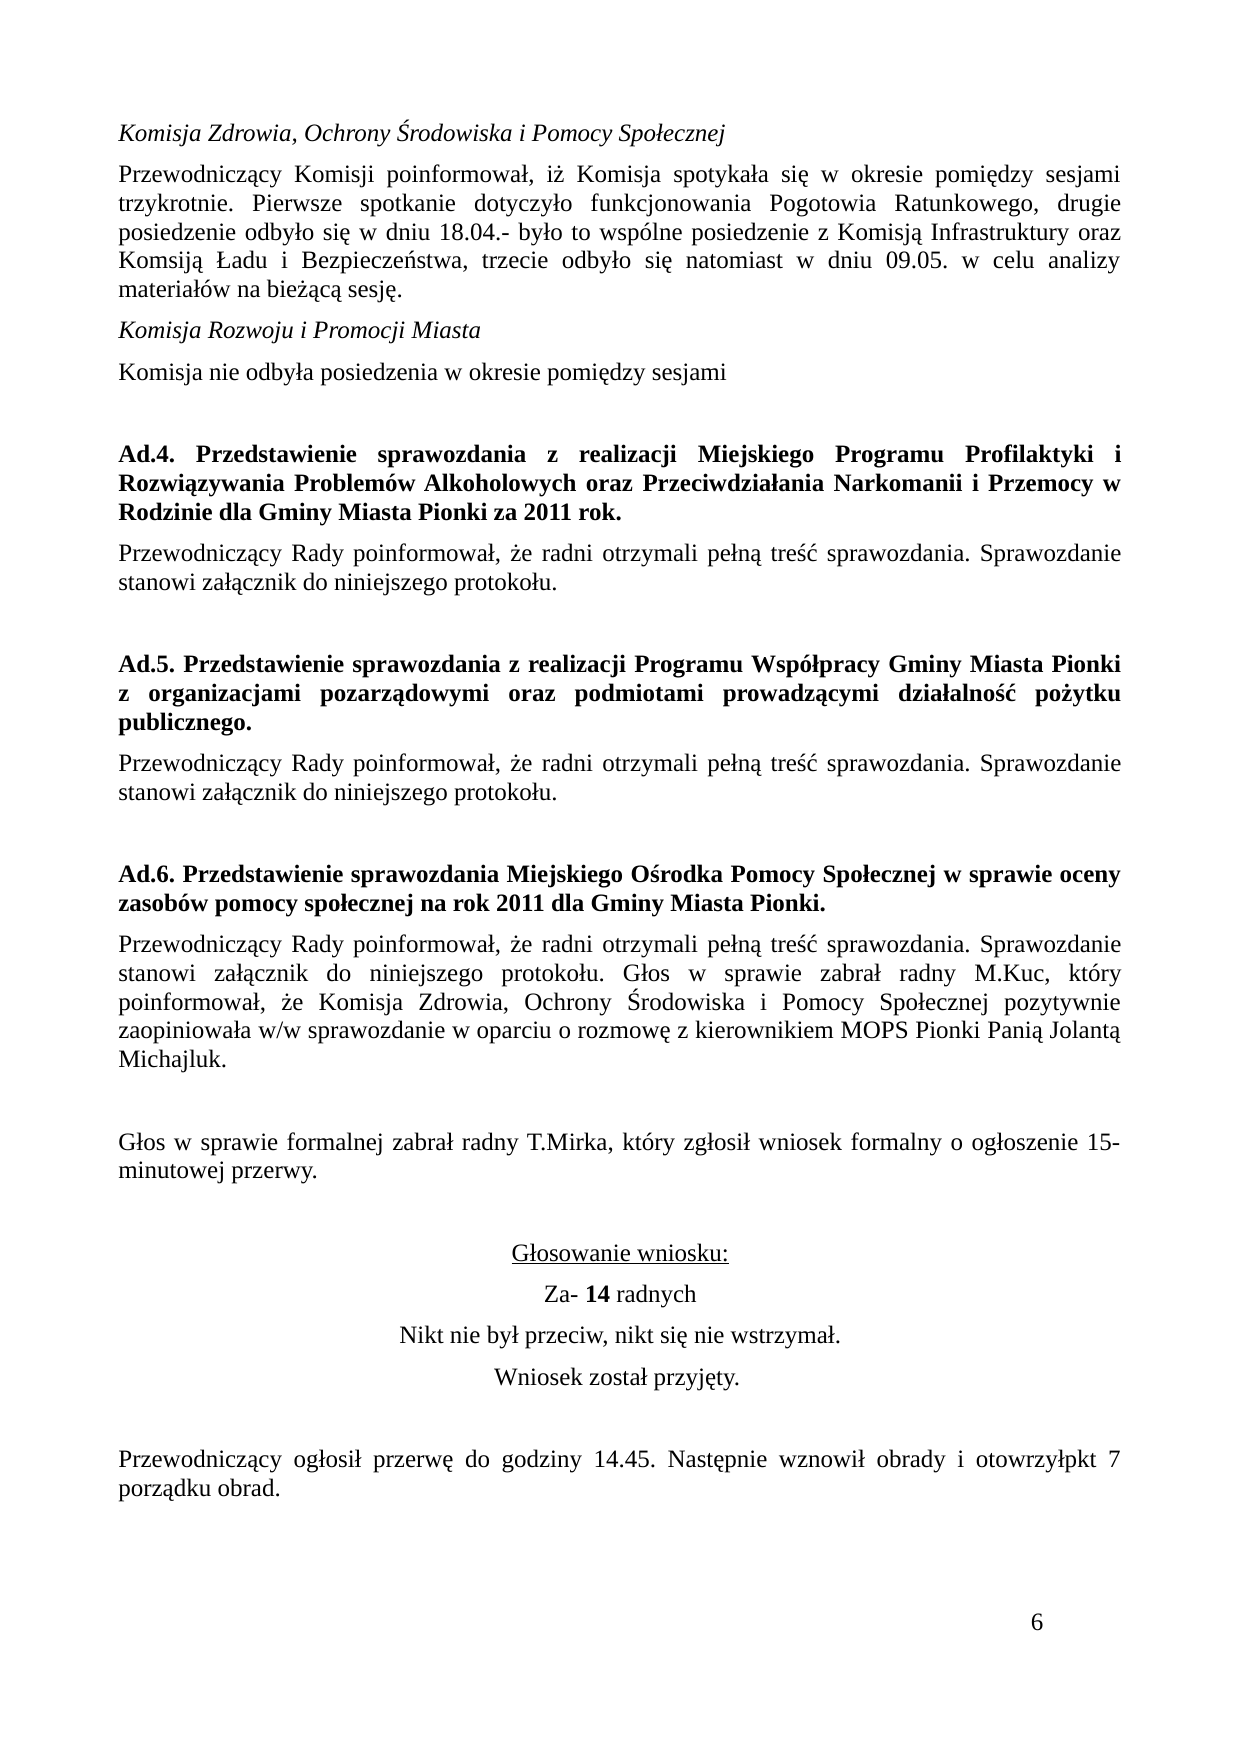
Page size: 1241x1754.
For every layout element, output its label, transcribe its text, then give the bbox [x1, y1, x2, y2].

text Przewodniczący Rady poinformował, że radni otrzymali pełną treść sprawozdania. Sprawozdanie stanowi załącznik do niniejszego protokołu. [118, 748, 1122, 806]
text Nikt nie był przeciw, nikt się nie wstrzymał. [118, 1321, 1122, 1349]
text Ad.4. Przedstawienie sprawozdania z realizacji Miejskiego Programu Profilaktyki i Rozwiązywania Problemów Alkoholowych oraz Przeciwdziałania Narkomanii i Przemocy w Rodzinie dla Gminy Miasta Pionki za 2011 rok. [118, 439, 1122, 526]
text Wniosek został przyjęty. [118, 1362, 1122, 1391]
text Ad.5. Przedstawienie sprawozdania z realizacji Programu Współpracy Gminy Miasta Pionki z organizacjami pozarządowymi oraz podmiotami prowadzącymi działalność pożytku publicznego. [118, 649, 1122, 736]
text Przewodniczący Rady poinformował, że radni otrzymali pełną treść sprawozdania. Sprawozdanie stanowi załącznik do niniejszego protokołu. [118, 538, 1122, 596]
text Głos w sprawie formalnej zabrał radny T.Mirka, który zgłosił wniosek formalny o ogłoszenie 15-minutowej przerwy. [118, 1127, 1122, 1184]
text Komisja nie odbyła posiedzenia w okresie pomiędzy sesjami [118, 357, 1122, 386]
text Głosowanie wniosku: [118, 1238, 1122, 1267]
text Ad.6. Przedstawienie sprawozdania Miejskiego Ośrodka Pomocy Społecznej w sprawie oceny zasobów pomocy społecznej na rok 2011 dla Gminy Miasta Pionki. [118, 859, 1122, 917]
text Przewodniczący Rady poinformował, że radni otrzymali pełną treść sprawozdania. Sprawozdanie stanowi załącznik do niniejszego protokołu. Głos w sprawie zabrał radny M.Kuc, który poinformował, że Komisja Zdrowia, Ochrony Środowiska i Pomocy Społecznej pozytywnie zaopiniowała w/w sprawozdanie w oparciu o rozmowę z kierownikiem MOPS Pionki Panią Jolantą Michajluk. [118, 929, 1122, 1073]
text Komisja Zdrowia, Ochrony Środowiska i Pomocy Społecznej [118, 118, 1122, 147]
text Przewodniczący ogłosił przerwę do godziny 14.45. Następnie wznowił obrady i otowrzyłpkt 7 porządku obrad. [118, 1444, 1122, 1502]
text Komisja Rozwoju i Promocji Miasta [118, 316, 1122, 344]
text Za- 14 radnych [118, 1279, 1122, 1308]
text Przewodniczący Komisji poinformował, iż Komisja spotykała się w okresie pomiędzy sesjami trzykrotnie. Pierwsze spotkanie dotyczyło funkcjonowania Pogotowia Ratunkowego, drugie posiedzenie odbyło się w dniu 18.04.- było to wspólne posiedzenie z Komisją Infrastruktury oraz Komsiją Ładu i Bezpieczeństwa, trzecie odbyło się natomiast w dniu 09.05. w celu analizy materiałów na bieżącą sesję. [118, 159, 1122, 303]
